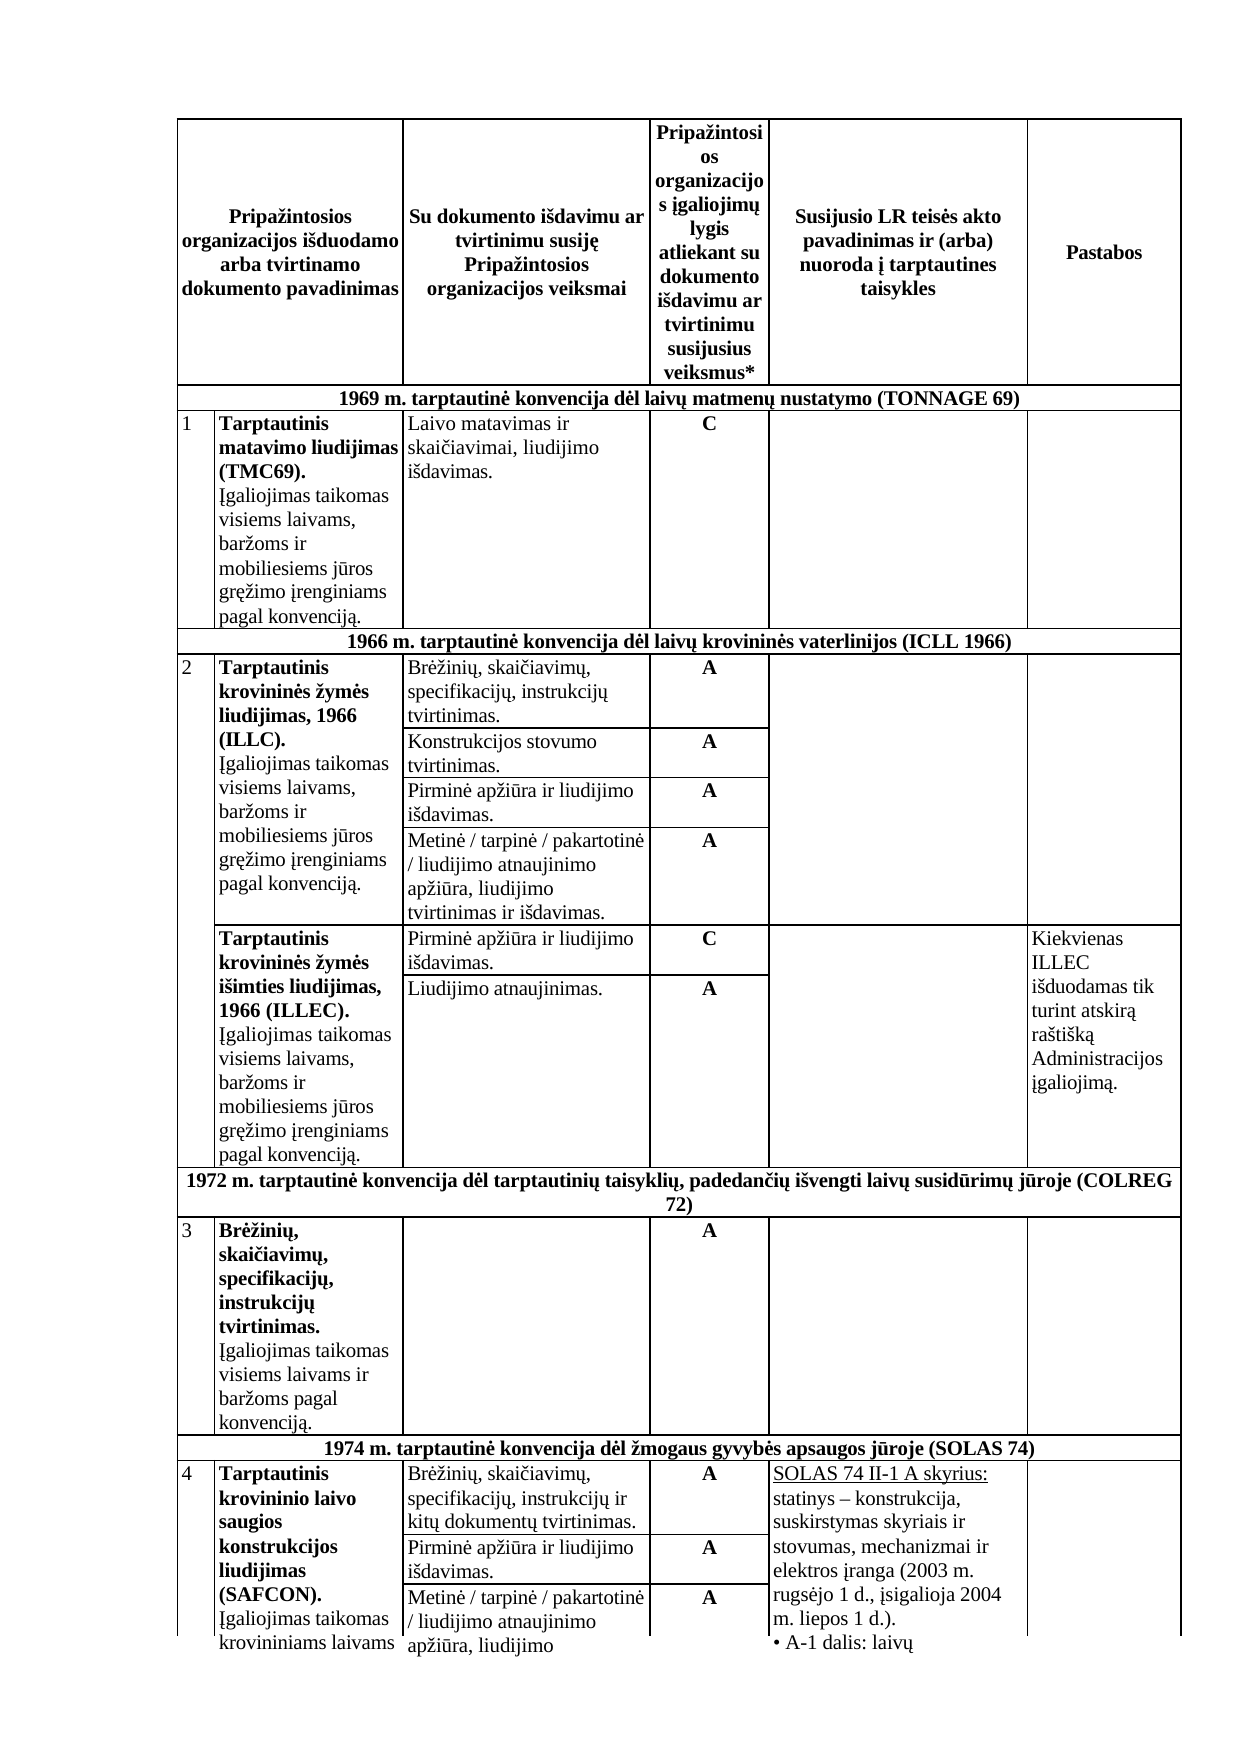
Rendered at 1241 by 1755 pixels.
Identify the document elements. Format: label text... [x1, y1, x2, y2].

table_cell [1028, 1218, 1180, 1434]
table_cell Liudijimo atnaujinimas. [404, 976, 649, 1166]
table_cell A [651, 1218, 768, 1434]
table_cell Laivo matavimas ir skaičiavimai, liudijimo išdavimas. [404, 411, 649, 628]
table_cell [770, 974, 1027, 1166]
table_cell 4 [178, 1461, 214, 1636]
table_cell [770, 727, 1027, 777]
table_cell [770, 777, 1027, 826]
table_cell A [651, 729, 768, 777]
table_header Pripažintosios organizacijos išduodamo arba tvirtinamo dokumento pavadinimas [178, 120, 402, 384]
table_header Pastabos [1028, 120, 1180, 384]
table_cell Kiekvienas ILLEC išduodamas tik turint atskirą raštišką Administracijos įgaliojimą. [1028, 926, 1180, 1166]
table_cell A [651, 1461, 768, 1533]
table_cell A [651, 655, 768, 727]
table_cell A [651, 778, 768, 826]
table_cell A [651, 1585, 768, 1636]
table_cell A [651, 976, 768, 1166]
table_cell 1 [178, 411, 214, 628]
table_cell [770, 1218, 1027, 1434]
table_cell [1028, 655, 1180, 727]
table_cell 3 [178, 1218, 214, 1434]
table_cell Tarptautinis krovininės žymės liudijimas, 1966 (ILLC). Įgaliojimas taikomas visiems laivams, baržoms ir mobiliesiems jūros gręžimo įrenginiams pagal konvenciją. [215, 655, 402, 924]
table_cell A [651, 828, 768, 924]
table_cell [770, 655, 1027, 727]
table_cell [404, 1218, 649, 1434]
table_header Susijusio LR teisės akto pavadinimas ir (arba) nuoroda į tarptautines taisykles [770, 120, 1027, 384]
table_cell [1028, 1461, 1180, 1636]
table_cell A [651, 1535, 768, 1583]
table_cell [1028, 777, 1180, 826]
table_cell 2 [178, 655, 214, 1166]
table_cell [1028, 727, 1180, 777]
table_cell [1028, 411, 1180, 628]
table_cell C [651, 411, 768, 628]
table_header Su dokumento išdavimu ar tvirtinimu susiję Pripažintosios organizacijos veiksmai [404, 120, 649, 384]
table_cell C [651, 926, 768, 974]
table_cell [770, 926, 1027, 974]
table_cell [1028, 826, 1180, 924]
table_cell [770, 826, 1027, 924]
table_cell [770, 411, 1027, 628]
